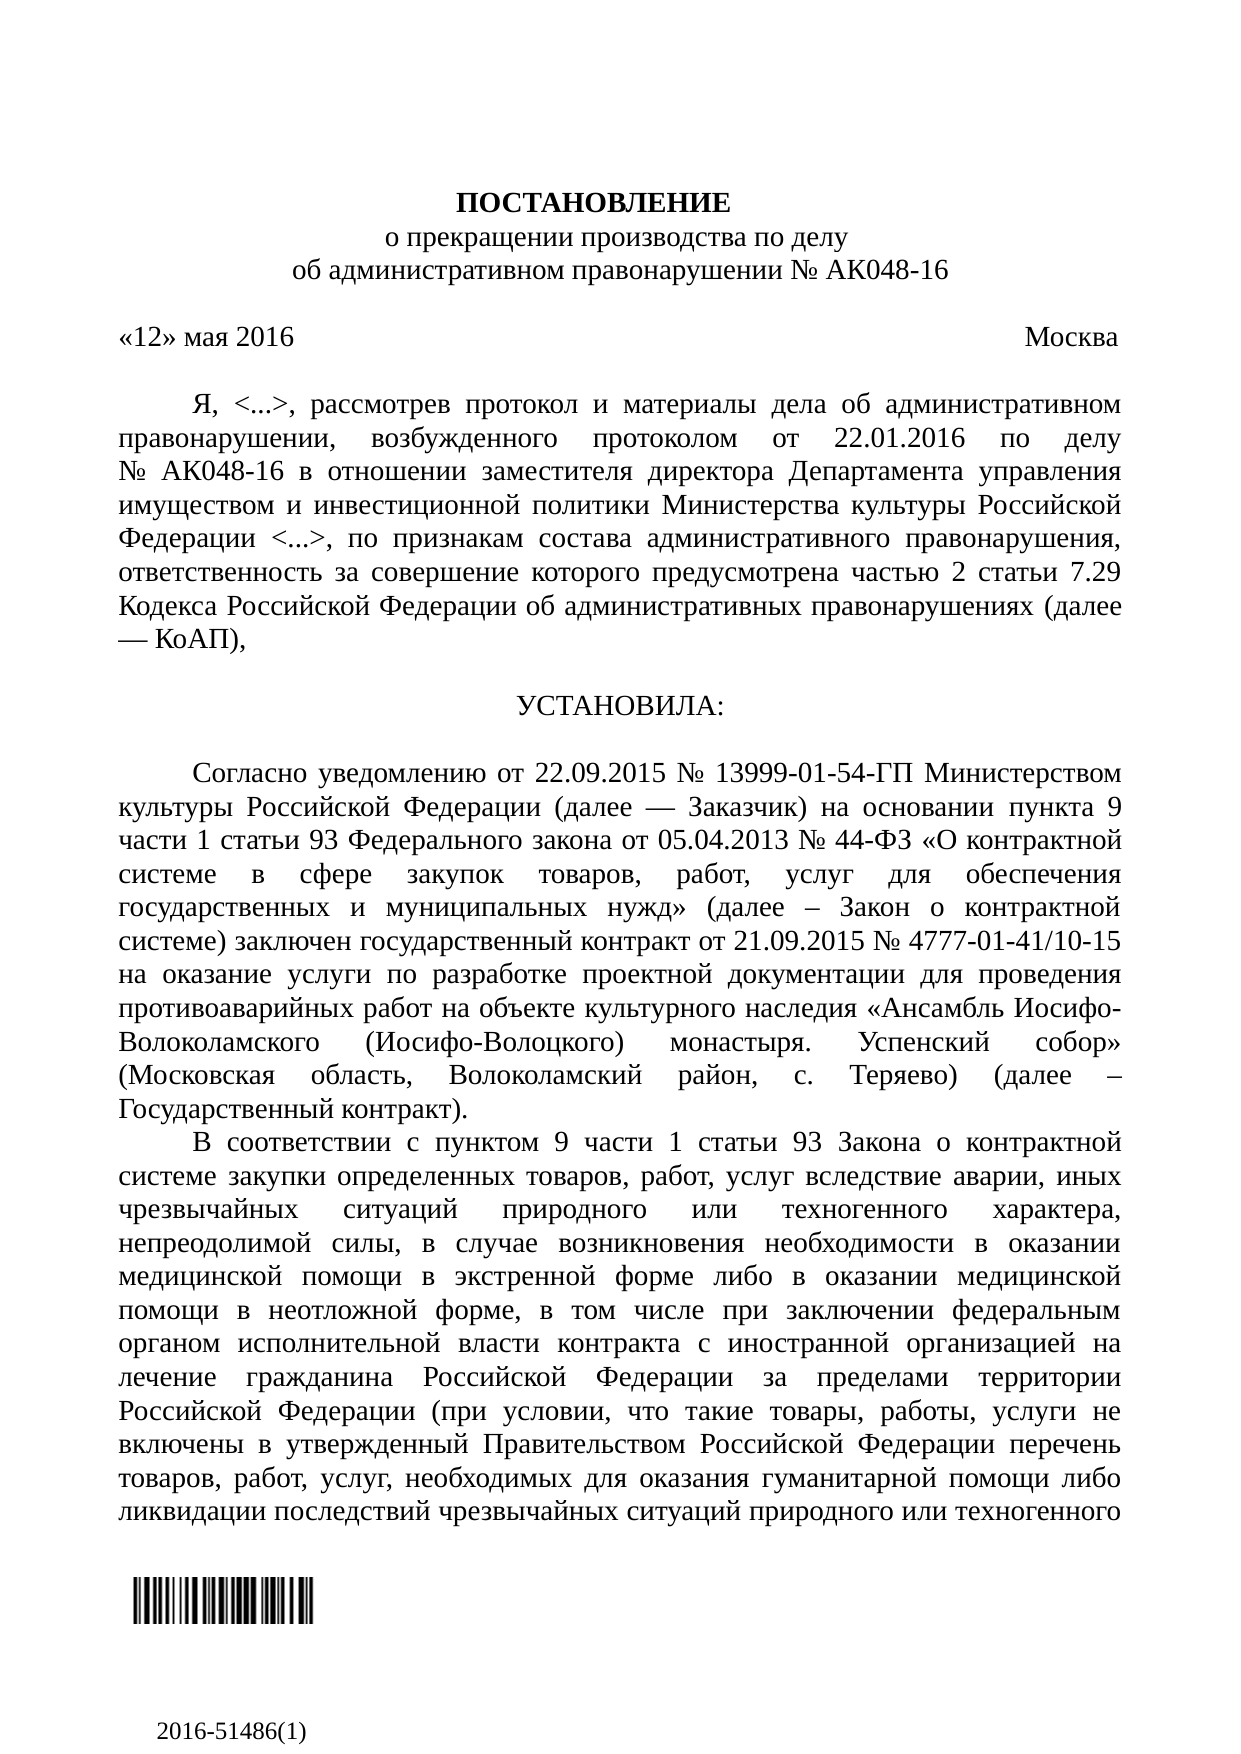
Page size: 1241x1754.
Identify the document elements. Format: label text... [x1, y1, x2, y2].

text В соответствии с пунктом 9 части 1 статьи 93 Закона о контрактной системе закупки определенных товаров, работ, услуг вследствие аварии, иных чрезвычайных ситуаций природного или техногенного характера, непреодолимой силы, в случае возникновения необходимости в оказании медицинской помощи в экстренной форме либо в оказании медицинской помощи в неотложной форме, в том числе при заключении федеральным органом исполнительной власти контракта с иностранной организацией на лечение гражданина Российской Федерации за пределами территории Российской Федерации (при условии, что такие товары, работы, услуги не включены в утвержденный Правительством Российской Федерации перечень товаров, работ, услуг, необходимых для оказания гуманитарной помощи либо ликвидации последствий чрезвычайных ситуаций природного или техногенного [118, 1124, 1122, 1527]
picture [118, 1577, 331, 1624]
text УСТАНОВИЛА: [118, 688, 1122, 722]
text Согласно уведомлению от 22.09.2015 № 13999-01-54-ГП Министерством культуры Российской Федерации (далее — Заказчик) на основании пункта 9 части 1 статьи 93 Федерального закона от 05.04.2013 № 44-ФЗ «О контрактной системе в сфере закупок товаров, работ, услуг для обеспечения государственных и муниципальных нужд» (далее – Закон о контрактной системе) заключен государственный контракт от 21.09.2015 № 4777-01-41/10-15 на оказание услуги по разработке проектной документации для проведения противоаварийных работ на объекте культурного наследия «Ансамбль Иосифо-Волоколамского (Иосифо-Волоцкого) монастыря. Успенский собор» (Московская область, Волоколамский район, с. Теряево) (далее – Государственный контракт). [118, 755, 1122, 1124]
text «12» мая 2016 Москва [118, 319, 1122, 353]
text об административном правонарушении № АК048-16 [118, 252, 1122, 286]
text ПОСТАНОВЛЕНИЕ [117, 185, 1078, 219]
text о прекращении производства по делу [118, 219, 1122, 252]
text Я, <...>, рассмотрев протокол и материалы дела об административном правонарушении, возбужденного протоколом от 22.01.2016 по делу № АК048-16 в отношении заместителя директора Департамента управления имуществом и инвестиционной политики Министерства культуры Российской Федерации <...>, по признакам состава административного правонарушения, ответственность за совершение которого предусмотрена частью 2 статьи 7.29 Кодекса Российской Федерации об административных правонарушениях (далее — КоАП), [118, 386, 1122, 655]
